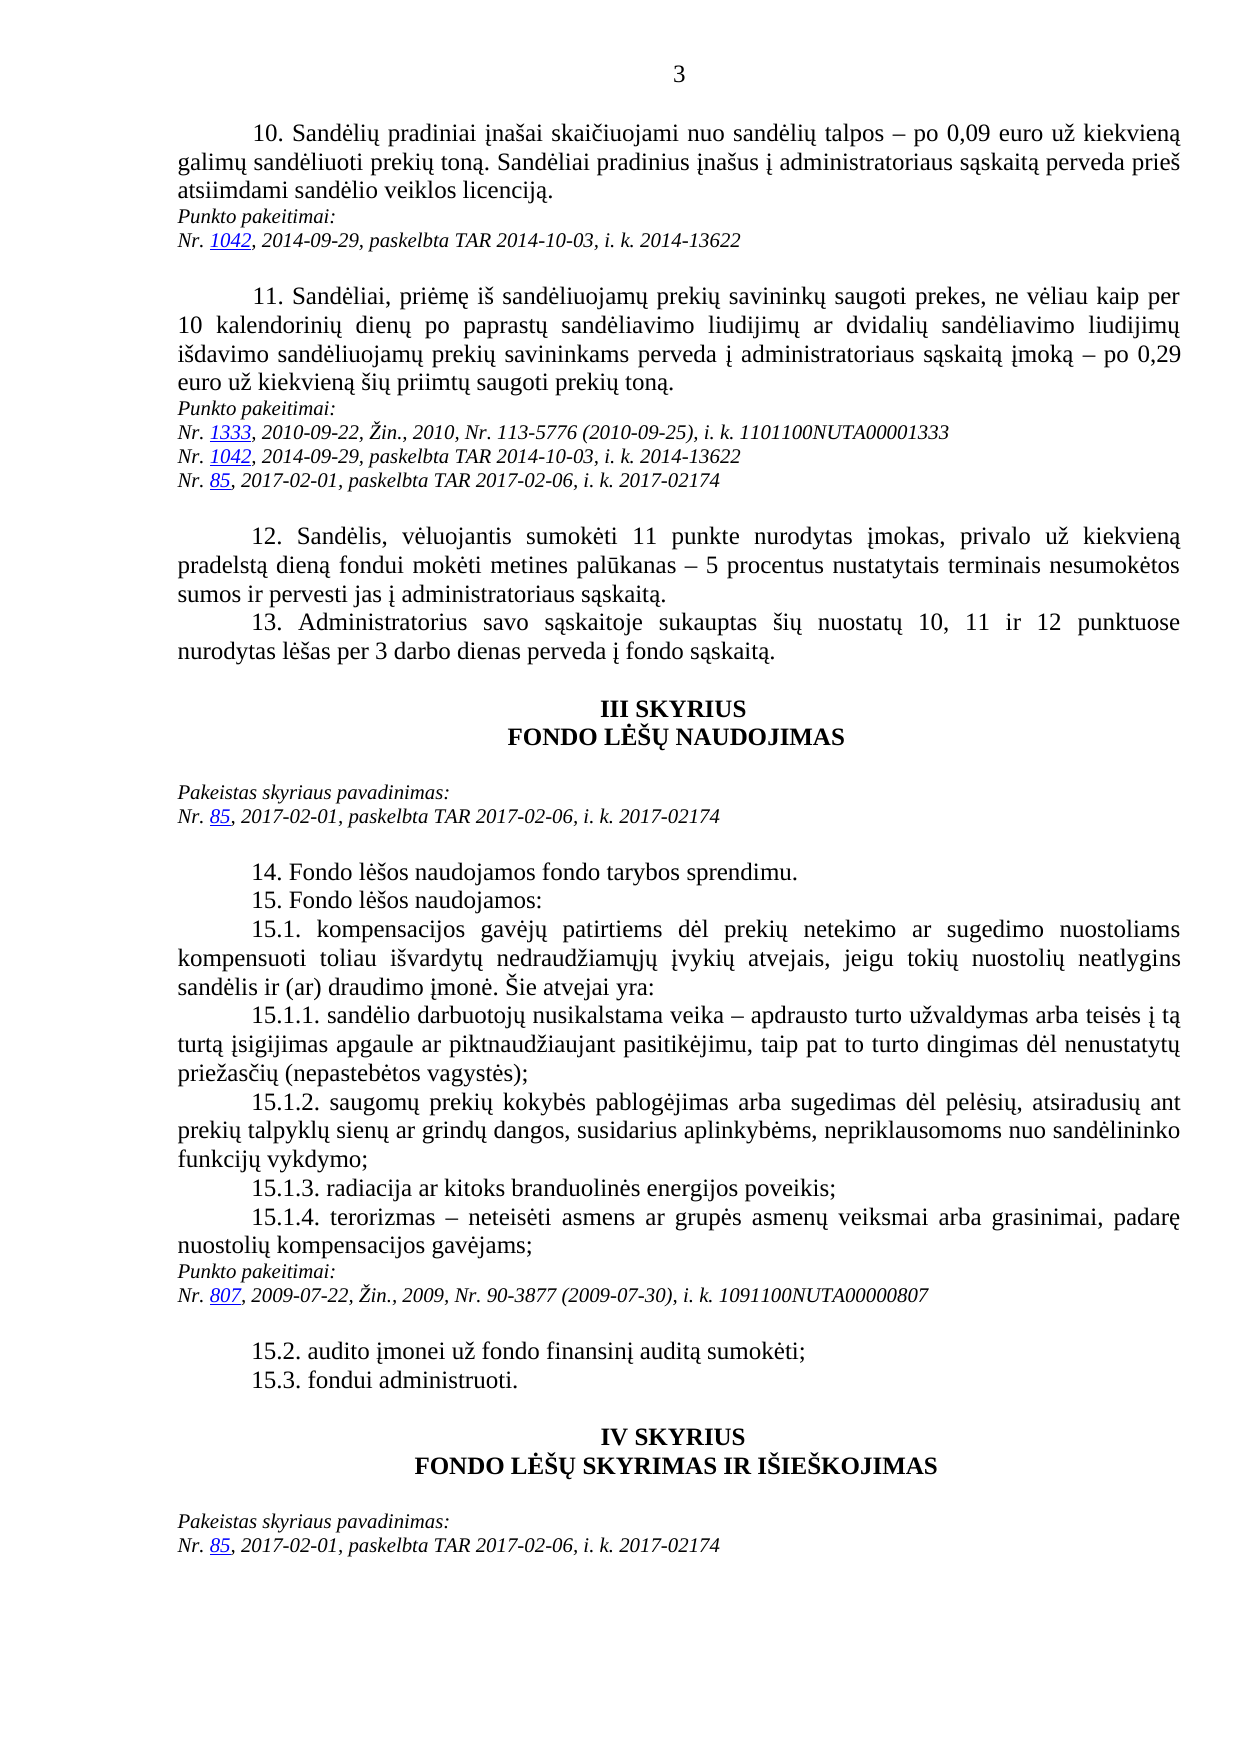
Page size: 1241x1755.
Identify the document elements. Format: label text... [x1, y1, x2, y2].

text 15. Fondo lėšos naudojamos: [177, 886, 1181, 914]
text IV SKYRIUS FONDO LĖŠŲ SKYRIMAS IR IŠIEŠKOJIMAS [177, 1422, 1181, 1480]
text 11. Sandėliai, priėmę iš sandėliuojamų prekių savininkų saugoti prekes, ne vėliau kaip per 10 kalendorinių dienų po paprastų sandėliavimo liudijimų ar dvidalių sandėliavimo liudijimų išdavimo sandėliuojamų prekių savininkams perveda į administratoriaus sąskaitą įmoką – po 0,29 euro už kiekvieną šių priimtų saugoti prekių toną. [177, 281, 1181, 396]
text 14. Fondo lėšos naudojamos fondo tarybos sprendimu. [177, 857, 1181, 886]
text Nr. 807, 2009-07-22, Žin., 2009, Nr. 90-3877 (2009-07-30), i. k. 1091100NUTA00000807 [177, 1283, 1181, 1307]
text 10. Sandėlių pradiniai įnašai skaičiuojami nuo sandėlių talpos – po 0,09 euro už kiekvieną galimų sandėliuoti prekių toną. Sandėliai pradinius įnašus į administratoriaus sąskaitą perveda prieš atsiimdami sandėlio veiklos licenciją. [177, 118, 1181, 204]
text Punkto pakeitimai: [177, 396, 1181, 420]
text 15.3. fondui administruoti. [177, 1365, 1181, 1394]
text III SKYRIUS FONDO LĖŠŲ NAUDOJIMAS [177, 694, 1181, 751]
text Nr. 85, 2017-02-01, paskelbta TAR 2017-02-06, i. k. 2017-02174 [177, 468, 1181, 492]
text Nr. 1042, 2014-09-29, paskelbta TAR 2014-10-03, i. k. 2014-13622 [177, 444, 1181, 468]
text Pakeistas skyriaus pavadinimas: [177, 1509, 1181, 1533]
text 12. Sandėlis, vėluojantis sumokėti 11 punkte nurodytas įmokas, privalo už kiekvieną pradelstą dieną fondui mokėti metines palūkanas – 5 procentus nustatytais terminais nesumokėtos sumos ir pervesti jas į administratoriaus sąskaitą. [177, 521, 1181, 607]
text Nr. 1042, 2014-09-29, paskelbta TAR 2014-10-03, i. k. 2014-13622 [177, 228, 1181, 252]
text Punkto pakeitimai: [177, 204, 1181, 228]
text 15.1. kompensacijos gavėjų patirtiems dėl prekių netekimo ar sugedimo nuostoliams kompensuoti toliau išvardytų nedraudžiamųjų įvykių atvejais, jeigu tokių nuostolių neatlygins sandėlis ir (ar) draudimo įmonė. Šie atvejai yra: [177, 914, 1181, 1001]
text 15.1.1. sandėlio darbuotojų nusikalstama veika – apdrausto turto užvaldymas arba teisės į tą turtą įsigijimas apgaule ar piktnaudžiaujant pasitikėjimu, taip pat to turto dingimas dėl nenustatytų priežasčių (nepastebėtos vagystės); [177, 1001, 1181, 1087]
text Pakeistas skyriaus pavadinimas: [177, 780, 1181, 804]
text 15.1.2. saugomų prekių kokybės pablogėjimas arba sugedimas dėl pelėsių, atsiradusių ant prekių talpyklų sienų ar grindų dangos, susidarius aplinkybėms, nepriklausomoms nuo sandėlininko funkcijų vykdymo; [177, 1087, 1181, 1173]
text Nr. 85, 2017-02-01, paskelbta TAR 2017-02-06, i. k. 2017-02174 [177, 804, 1181, 828]
text 15.1.4. terorizmas – neteisėti asmens ar grupės asmenų veiksmai arba grasinimai, padarę nuostolių kompensacijos gavėjams; [177, 1202, 1181, 1259]
text 15.1.3. radiacija ar kitoks branduolinės energijos poveikis; [177, 1173, 1181, 1202]
text 13. Administratorius savo sąskaitoje sukauptas šių nuostatų 10, 11 ir 12 punktuose nurodytas lėšas per 3 darbo dienas perveda į fondo sąskaitą. [177, 607, 1181, 665]
text 15.2. audito įmonei už fondo finansinį auditą sumokėti; [177, 1336, 1181, 1365]
text Punkto pakeitimai: [177, 1259, 1181, 1283]
text Nr. 85, 2017-02-01, paskelbta TAR 2017-02-06, i. k. 2017-02174 [177, 1533, 1181, 1557]
text Nr. 1333, 2010-09-22, Žin., 2010, Nr. 113-5776 (2010-09-25), i. k. 1101100NUTA00001333 [177, 420, 1181, 444]
